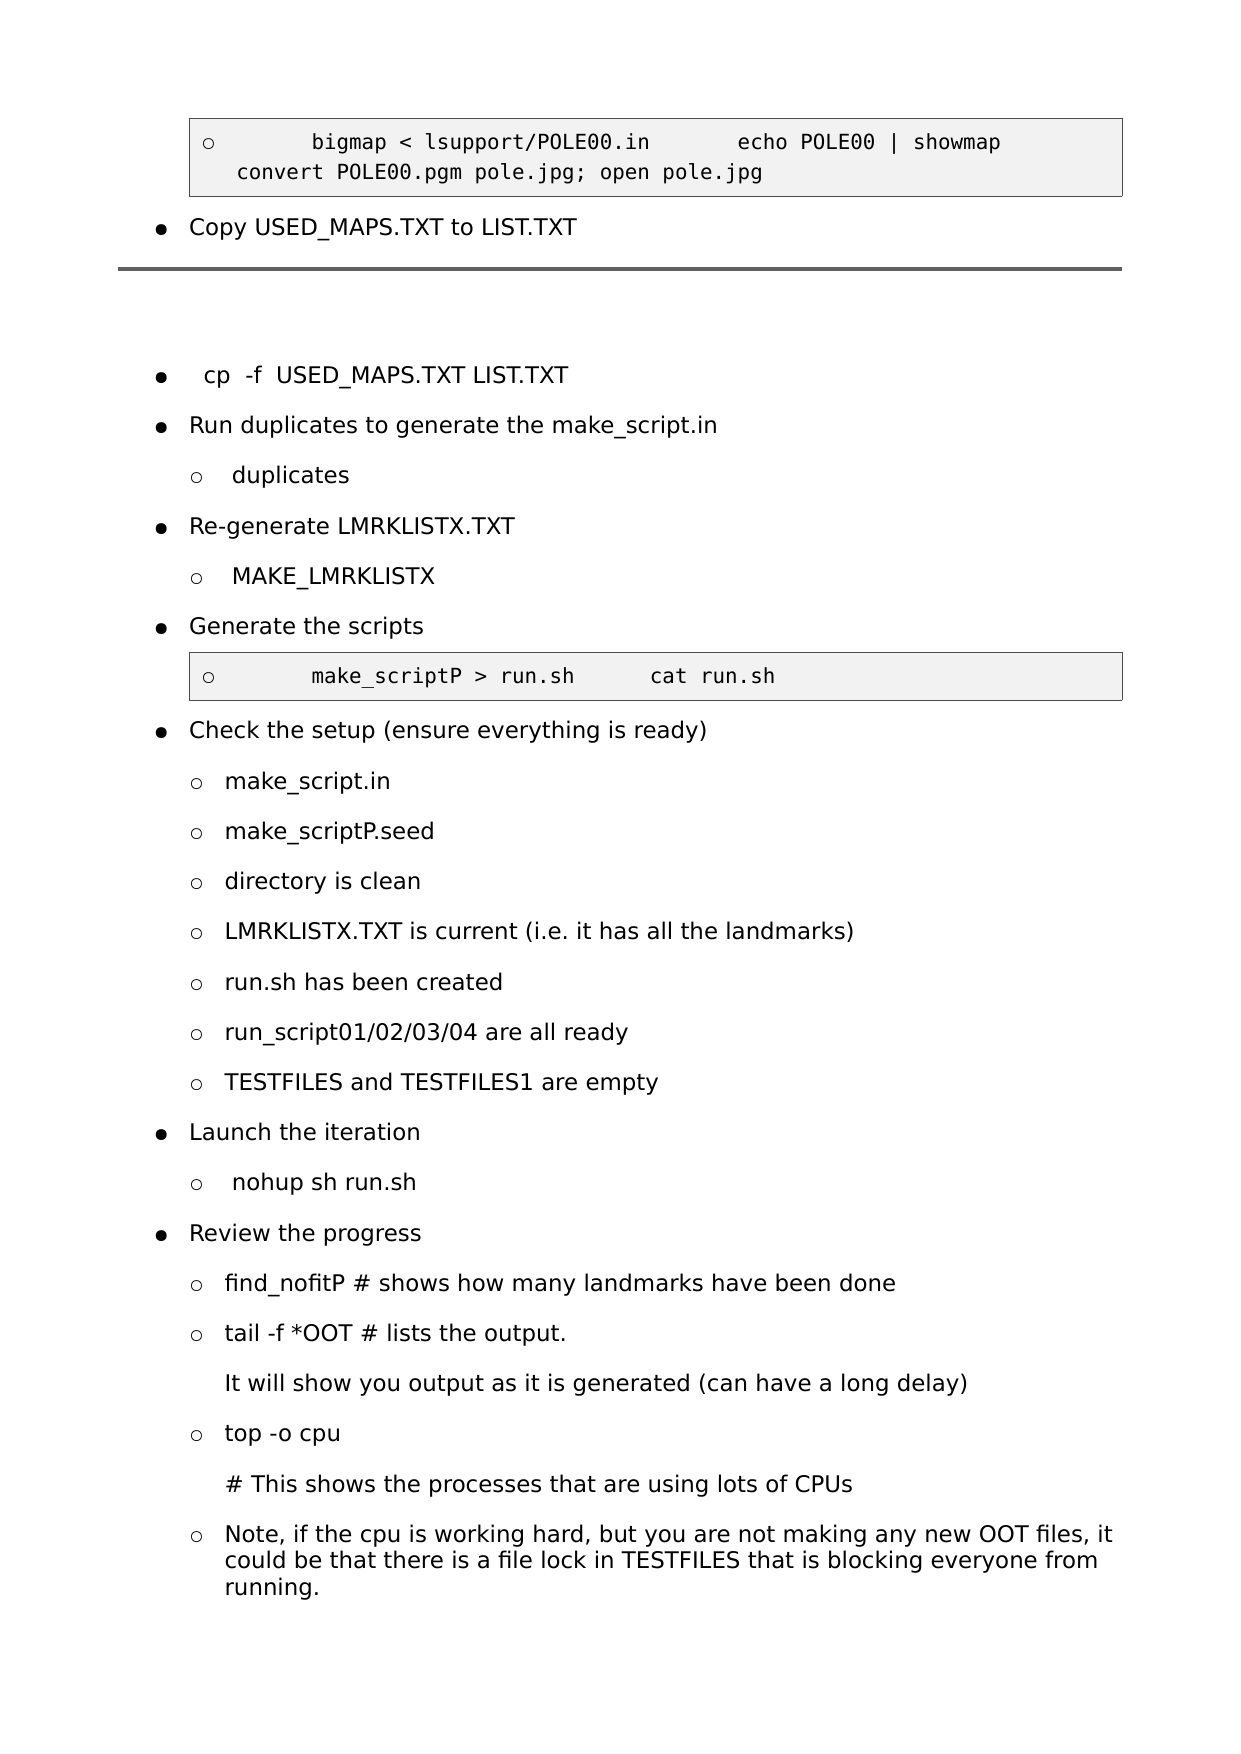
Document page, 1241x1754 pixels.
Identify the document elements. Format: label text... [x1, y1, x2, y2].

list TESTFILES and TESTFILES1 are empty [189, 1069, 1122, 1096]
list Copy USED_MAPS.TXT to LIST.TXT [153, 214, 1122, 241]
list MAKE_LMRKLISTX [189, 563, 1122, 590]
list Review the progress [153, 1220, 1122, 1246]
list Launch the iteration [153, 1119, 1122, 1146]
list find_nofitP # shows how many landmarks have been done [189, 1270, 1122, 1297]
list Check the setup (ensure everything is ready) [153, 718, 1122, 744]
list Generate the scripts [153, 613, 1122, 640]
list nohup sh run.sh [189, 1169, 1122, 1196]
list cp -f USED_MAPS.TXT LIST.TXT [153, 362, 1122, 389]
list make_scriptP > run.sh cat run.sh [190, 653, 1122, 700]
list duplicates [189, 463, 1122, 489]
list make_script.in [189, 768, 1122, 794]
list tail -f *OOT # lists the output. [189, 1320, 1122, 1347]
list Re-generate LMRKLISTX.TXT [153, 513, 1122, 539]
list It will show you output as it is generated (can have a long delay) [189, 1370, 1122, 1397]
list directory is clean [189, 868, 1122, 895]
list make_scriptP.seed [189, 818, 1122, 845]
list run_script01/02/03/04 are all ready [189, 1019, 1122, 1046]
list run.sh has been created [189, 969, 1122, 995]
list # This shows the processes that are using lots of CPUs [189, 1471, 1122, 1497]
list top -o cpu [189, 1421, 1122, 1447]
list bigmap < lsupport/POLE00.in echo POLE00 | showmap convert POLE00.pgm pole.jpg; open pole.jpg [190, 119, 1122, 196]
list Note, if the cpu is working hard, but you are not making any new OOT files, it could be that there is a file lock in TESTFILES that is blocking everyone from running. [189, 1521, 1122, 1601]
list Run duplicates to generate the make_script.in [153, 412, 1122, 439]
list LMRKLISTX.TXT is current (i.e. it has all the landmarks) [189, 918, 1122, 945]
